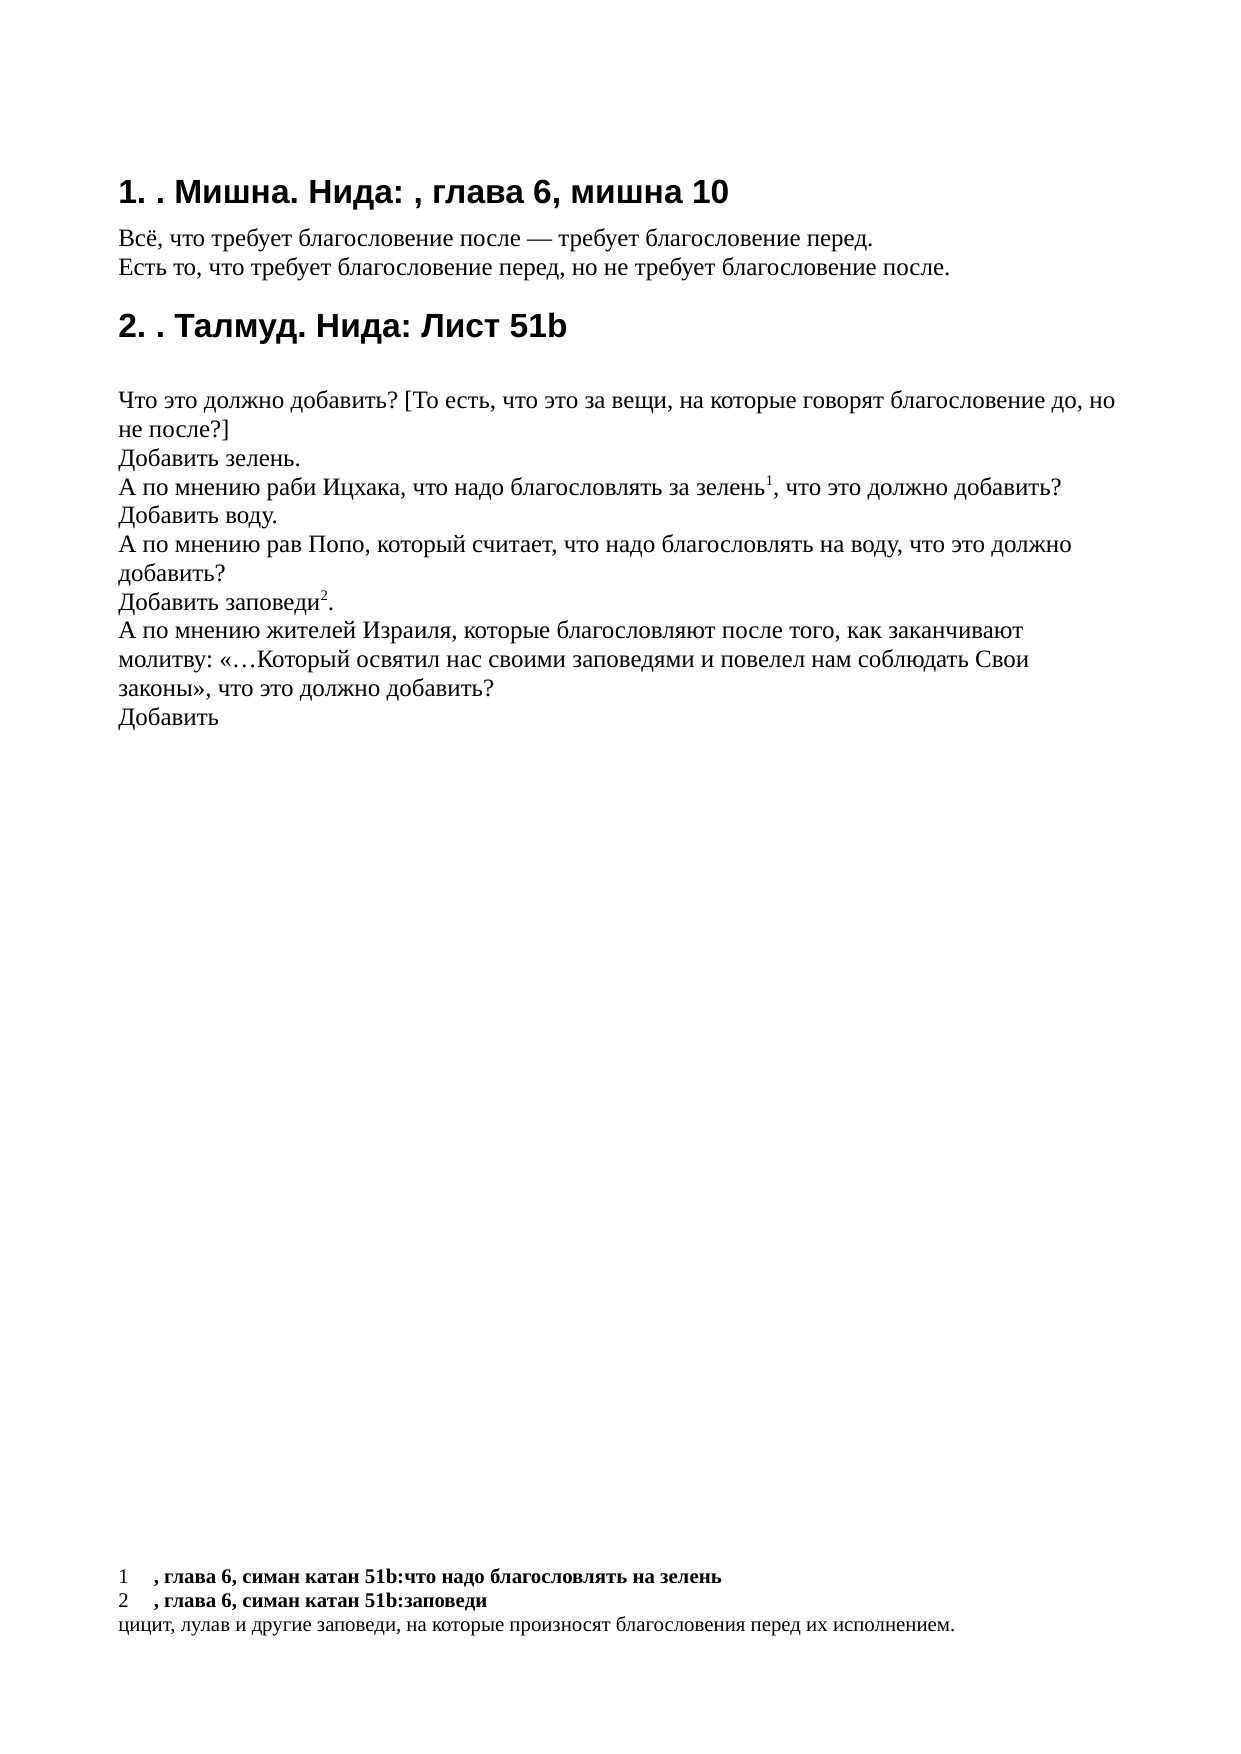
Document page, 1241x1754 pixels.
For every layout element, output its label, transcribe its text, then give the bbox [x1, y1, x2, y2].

text Добавить воду. [118, 406, 1122, 434]
text , глава 6, симан катан 51b:заповеди [118, 1554, 1122, 1578]
text Добавить [118, 607, 1122, 636]
text Всё, что требует благословение после — требует благословение перед. [118, 176, 1122, 204]
text Добавить зелень. [118, 348, 1122, 377]
text Что это должно добавить? [То есть, что это за вещи, на которые говорят благословение до, но не после?] [118, 291, 1122, 348]
text , глава 6, симан катан 51b:что надо благословлять на зелень [118, 1530, 1122, 1554]
text цицит, лулав и другие заповеди, на которые произносят благословения перед их исполнением. [118, 1578, 1122, 1636]
subtitle . Мишна. Нида: , глава 6, мишна 10 [118, 147, 1122, 176]
text А по мнению жителей Израиля, которые благословляют после того, как заканчивают молитву: «…Который освятил нас своими заповедями и повелел нам соблюдать Свои законы», что это должно добавить? [118, 521, 1122, 607]
text А по мнению рав Попо, который считает, что надо благословлять на воду, что это должно добавить? [118, 434, 1122, 492]
text Добавить заповеди. [118, 492, 1122, 521]
subtitle . Талмуд. Нида: Лист 51b [118, 233, 1122, 262]
text Есть то, что требует благословение перед, но не требует благословение после. [118, 204, 1122, 233]
text А по мнению раби Ицхака, что надо благословлять за зелень, что это должно добавить? [118, 377, 1122, 406]
